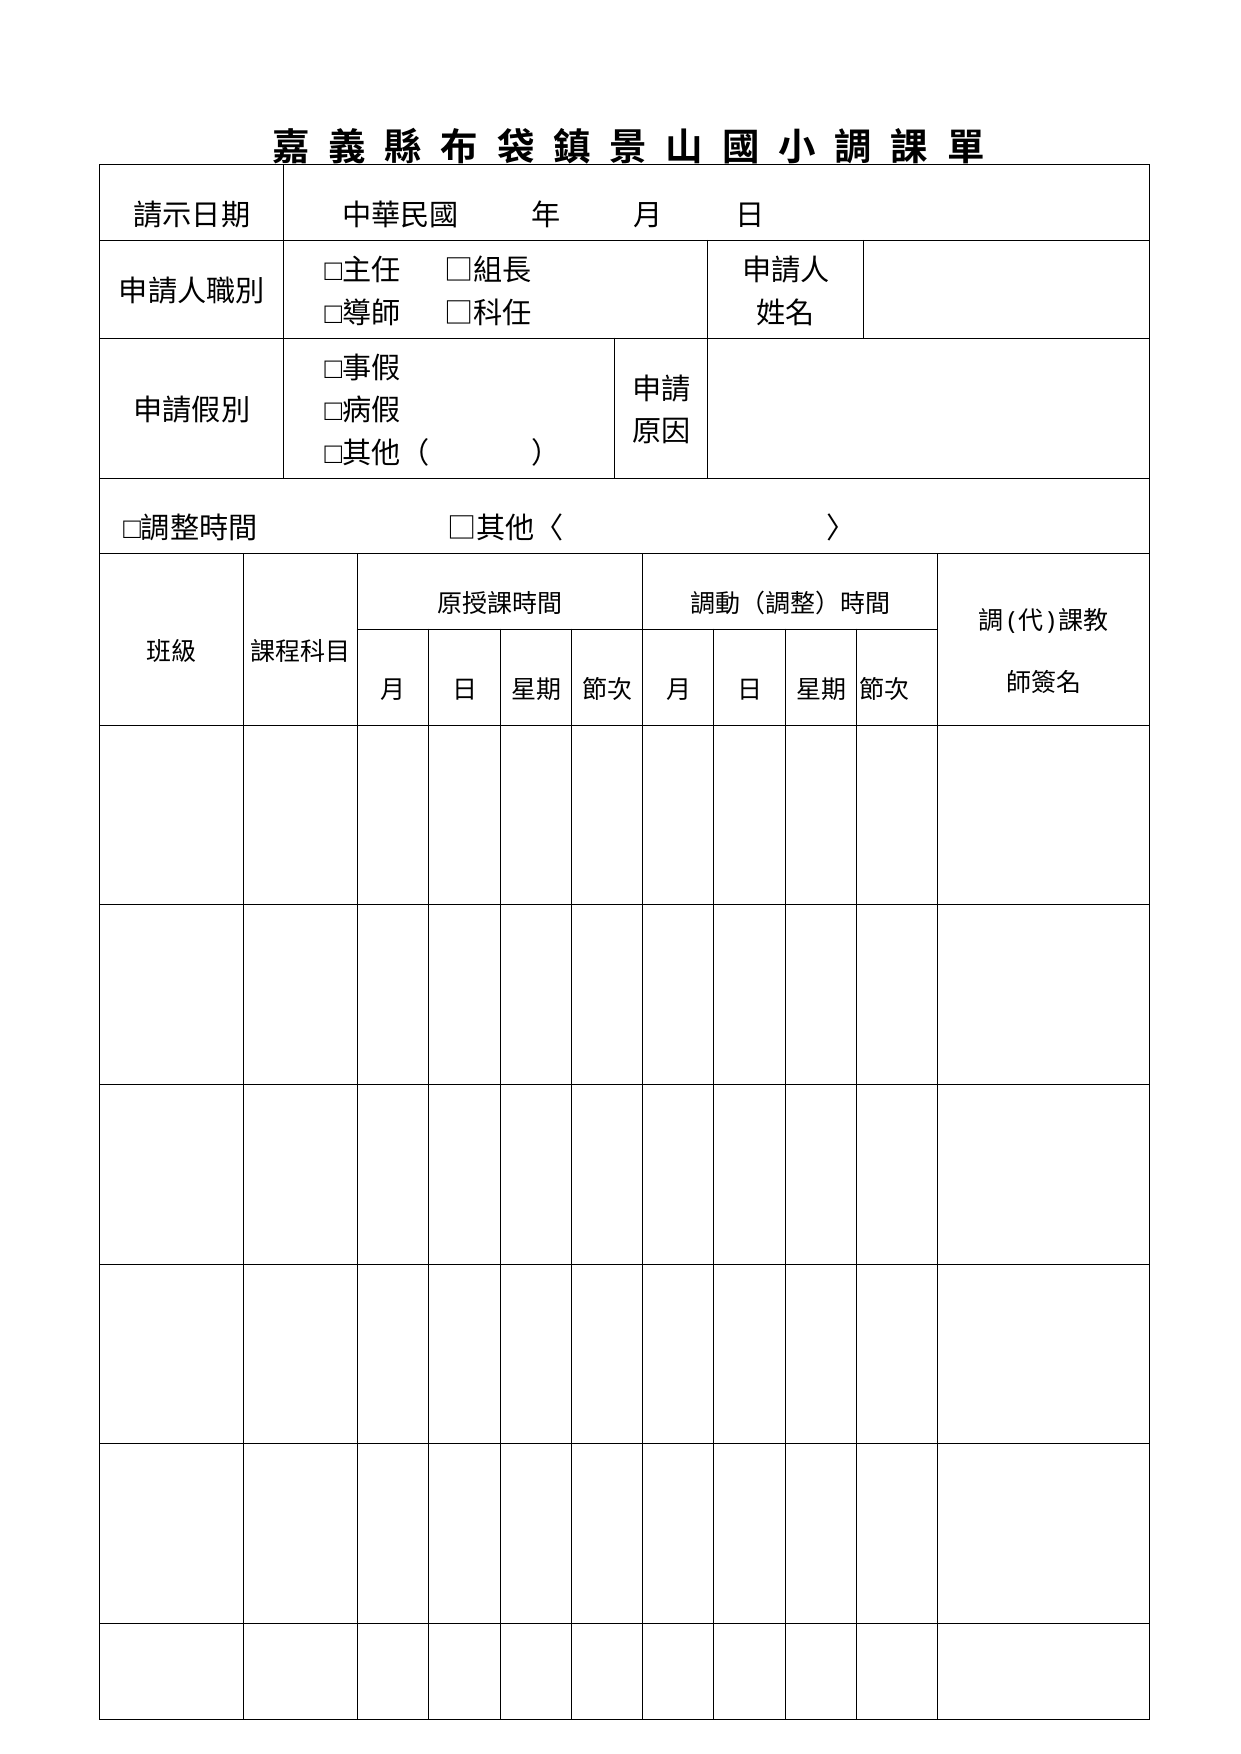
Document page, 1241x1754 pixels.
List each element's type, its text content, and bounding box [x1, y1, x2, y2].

table_cell [643, 1085, 713, 1263]
table_cell [857, 726, 937, 904]
table_cell [429, 1444, 500, 1623]
table_cell [938, 726, 1149, 904]
table_cell [857, 1085, 937, 1263]
table_cell [358, 905, 428, 1084]
table_cell 日 [714, 630, 785, 725]
table_cell [572, 905, 642, 1084]
table_cell [501, 1444, 571, 1623]
table_cell [643, 1624, 713, 1719]
table_cell [244, 726, 357, 904]
table_cell [938, 1265, 1149, 1443]
table_cell [429, 726, 500, 904]
table_cell [786, 1085, 856, 1263]
table_cell [864, 241, 1149, 337]
table_cell 申請 原因 [615, 339, 707, 478]
table_cell [572, 1265, 642, 1443]
table_cell 申請假別 [100, 339, 283, 478]
table_cell [244, 1085, 357, 1263]
table_cell [714, 726, 785, 904]
table_cell [100, 1085, 243, 1263]
table_cell [714, 905, 785, 1084]
table_cell [429, 1265, 500, 1443]
table_cell [358, 1624, 428, 1719]
table_cell [244, 1265, 357, 1443]
table_cell [786, 905, 856, 1084]
table_cell [938, 1444, 1149, 1623]
table_cell [714, 1085, 785, 1263]
table_cell 星期 [786, 630, 856, 725]
table_cell [643, 726, 713, 904]
table_cell [429, 1624, 500, 1719]
table_cell [501, 1624, 571, 1719]
table_cell [572, 726, 642, 904]
table_cell 調動（調整）時間 [643, 554, 937, 628]
table_cell 課程科目 [244, 554, 357, 725]
table_cell 日 [429, 630, 500, 725]
table_cell 月 [358, 630, 428, 725]
table_cell □事假 □病假 □其他（ ） [284, 339, 614, 478]
table_cell [714, 1624, 785, 1719]
table_cell [100, 905, 243, 1084]
table_cell 星期 [501, 630, 571, 725]
table_cell [244, 1444, 357, 1623]
table_cell [643, 1265, 713, 1443]
table_cell [244, 905, 357, 1084]
table_cell [857, 1265, 937, 1443]
table_cell [100, 1265, 243, 1443]
table_cell 班級 [100, 554, 243, 725]
table_cell [501, 905, 571, 1084]
table_cell [857, 905, 937, 1084]
table_cell [100, 1624, 243, 1719]
table_cell [429, 905, 500, 1084]
table_header 請示日期 [100, 165, 283, 240]
table_cell [572, 1444, 642, 1623]
table_cell [714, 1265, 785, 1443]
table_cell 申請人 姓名 [708, 241, 863, 337]
table_cell [501, 1085, 571, 1263]
table_cell [501, 726, 571, 904]
table_cell 原授課時間 [358, 554, 642, 628]
table_cell [100, 1444, 243, 1623]
table_cell [358, 726, 428, 904]
table_header 中華民國 年 月 日 [284, 165, 1149, 240]
table_cell [358, 1444, 428, 1623]
table_cell [857, 1624, 937, 1719]
table_cell [786, 726, 856, 904]
table_cell [714, 1444, 785, 1623]
table_cell 節次 [572, 630, 642, 725]
table_cell □主任 □組長 □導師 □科任 [284, 241, 707, 337]
table_cell □調整時間 □其他〈 〉 [100, 479, 1149, 553]
table_cell 月 [643, 630, 713, 725]
table_cell [572, 1624, 642, 1719]
table_cell [708, 339, 1149, 478]
table_cell [643, 1444, 713, 1623]
text 嘉 義 縣 布 袋 鎮 景 山 國 小 調 課 單 [94, 102, 1162, 164]
table_cell [429, 1085, 500, 1263]
table_cell [358, 1085, 428, 1263]
table_cell 申請人職別 [100, 241, 283, 337]
table_cell [358, 1265, 428, 1443]
table_cell [938, 1624, 1149, 1719]
table_cell [786, 1624, 856, 1719]
table_cell 節次 [857, 630, 937, 725]
table_cell [572, 1085, 642, 1263]
table_cell [857, 1444, 937, 1623]
table_cell [786, 1265, 856, 1443]
table_cell [501, 1265, 571, 1443]
table_cell [786, 1444, 856, 1623]
table_cell [938, 1085, 1149, 1263]
table_cell [100, 726, 243, 904]
table_cell [938, 905, 1149, 1084]
table_cell 調(代)課教師簽名 [938, 554, 1149, 725]
table_cell [643, 905, 713, 1084]
table_cell [244, 1624, 357, 1719]
